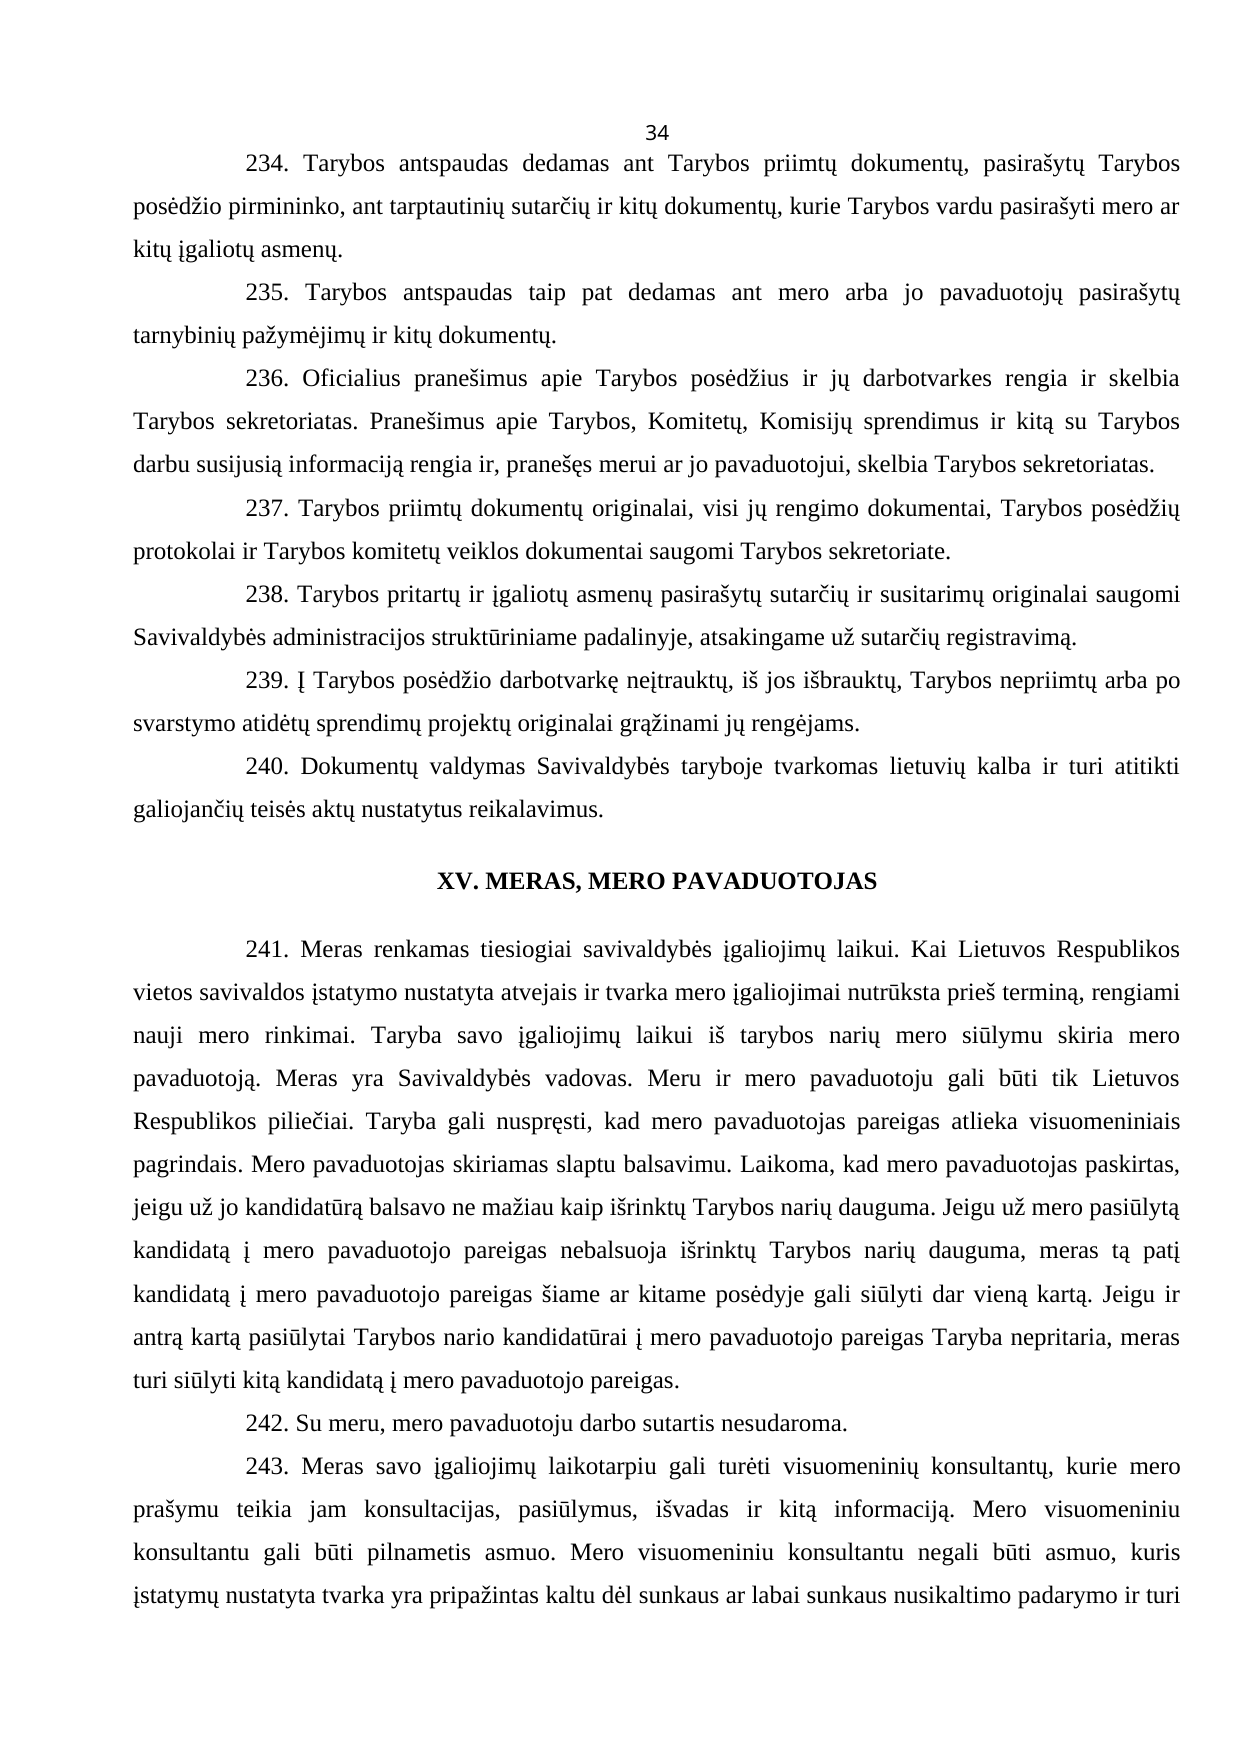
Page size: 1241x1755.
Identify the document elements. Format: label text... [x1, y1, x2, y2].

text 236. Oficialius pranešimus apie Tarybos posėdžius ir jų darbotvarkes rengia ir skelbia Tarybos sekretoriatas. Pranešimus apie Tarybos, Komitetų, Komisijų sprendimus ir kitą su Tarybos darbu susijusią informaciją rengia ir, pranešęs merui ar jo pavaduotojui, skelbia Tarybos sekretoriatas. [133, 363, 1181, 478]
text XV. MERAS, MERO PAVADUOTOJAS [133, 866, 1181, 895]
text 241. Meras renkamas tiesiogiai savivaldybės įgaliojimų laikui. Kai Lietuvos Respublikos vietos savivaldos įstatymo nustatyta atvejais ir tvarka mero įgaliojimai nutrūksta prieš terminą, rengiami nauji mero rinkimai. Taryba savo įgaliojimų laikui iš tarybos narių mero siūlymu skiria mero pavaduotoją. Meras yra Savivaldybės vadovas. Meru ir mero pavaduotoju gali būti tik Lietuvos Respublikos piliečiai. Taryba gali nuspręsti, kad mero pavaduotojas pareigas atlieka visuomeniniais pagrindais. Mero pavaduotojas skiriamas slaptu balsavimu. Laikoma, kad mero pavaduotojas paskirtas, jeigu už jo kandidatūrą balsavo ne mažiau kaip išrinktų Tarybos narių dauguma. Jeigu už mero pasiūlytą kandidatą į mero pavaduotojo pareigas nebalsuoja išrinktų Tarybos narių dauguma, meras tą patį kandidatą į mero pavaduotojo pareigas šiame ar kitame posėdyje gali siūlyti dar vieną kartą. Jeigu ir antrą kartą pasiūlytai Tarybos nario kandidatūrai į mero pavaduotojo pareigas Taryba nepritaria, meras turi siūlyti kitą kandidatą į mero pavaduotojo pareigas. [133, 934, 1181, 1394]
text 234. Tarybos antspaudas dedamas ant Tarybos priimtų dokumentų, pasirašytų Tarybos posėdžio pirmininko, ant tarptautinių sutarčių ir kitų dokumentų, kurie Tarybos vardu pasirašyti mero ar kitų įgaliotų asmenų. [133, 148, 1181, 263]
text 239. Į Tarybos posėdžio darbotvarkę neįtrauktų, iš jos išbrauktų, Tarybos nepriimtų arba po svarstymo atidėtų sprendimų projektų originalai grąžinami jų rengėjams. [133, 665, 1181, 737]
text 238. Tarybos pritartų ir įgaliotų asmenų pasirašytų sutarčių ir susitarimų originalai saugomi Savivaldybės administracijos struktūriniame padalinyje, atsakingame už sutarčių registravimą. [133, 579, 1181, 651]
text 242. Su meru, mero pavaduotoju darbo sutartis nesudaroma. [133, 1408, 1181, 1437]
text 237. Tarybos priimtų dokumentų originalai, visi jų rengimo dokumentai, Tarybos posėdžių protokolai ir Tarybos komitetų veiklos dokumentai saugomi Tarybos sekretoriate. [133, 493, 1181, 564]
text 240. Dokumentų valdymas Savivaldybės taryboje tvarkomas lietuvių kalba ir turi atitikti galiojančių teisės aktų nustatytus reikalavimus. [133, 751, 1181, 823]
text 235. Tarybos antspaudas taip pat dedamas ant mero arba jo pavaduotojų pasirašytų tarnybinių pažymėjimų ir kitų dokumentų. [133, 277, 1181, 349]
text 243. Meras savo įgaliojimų laikotarpiu gali turėti visuomeninių konsultantų, kurie mero prašymu teikia jam konsultacijas, pasiūlymus, išvadas ir kitą informaciją. Mero visuomeniniu konsultantu gali būti pilnametis asmuo. Mero visuomeniniu konsultantu negali būti asmuo, kuris įstatymų nustatyta tvarka yra pripažintas kaltu dėl sunkaus ar labai sunkaus nusikaltimo padarymo ir turi [133, 1451, 1181, 1609]
